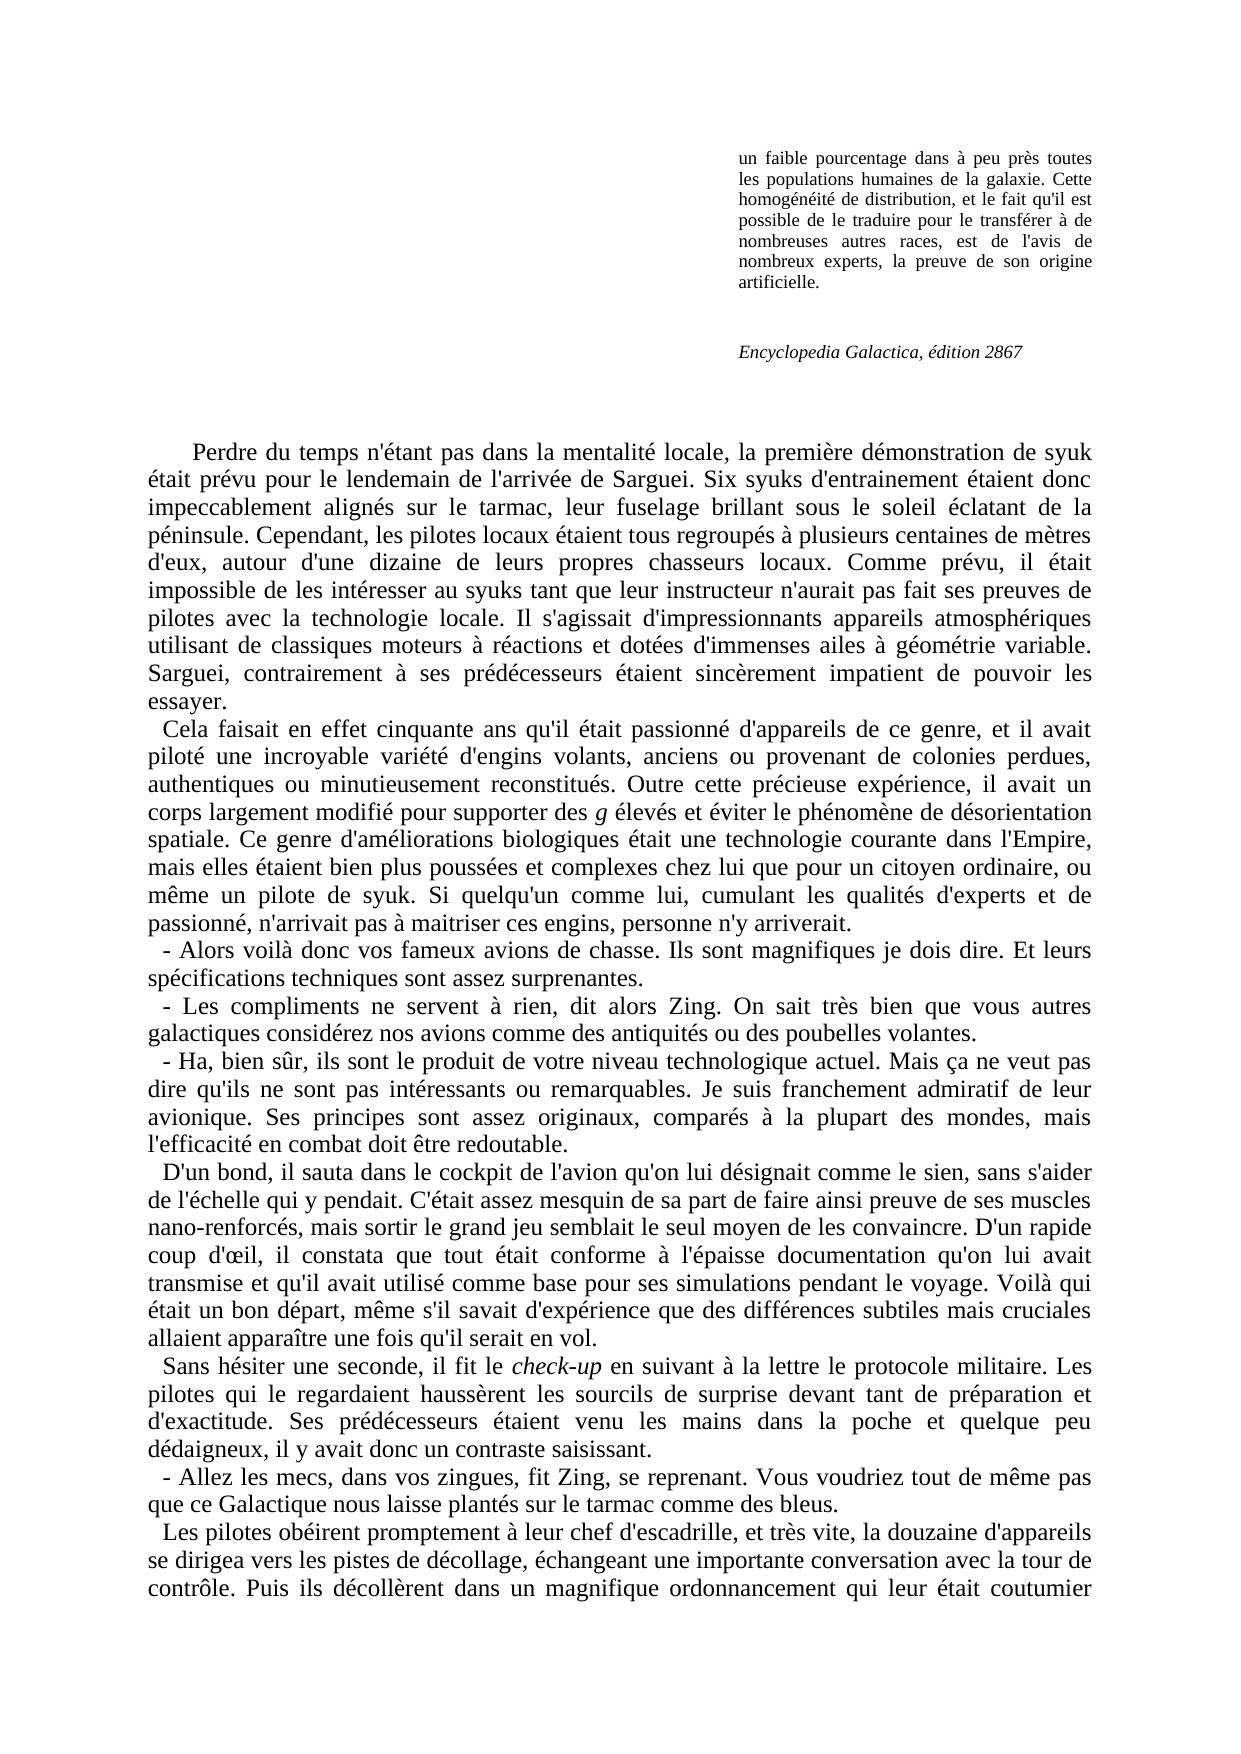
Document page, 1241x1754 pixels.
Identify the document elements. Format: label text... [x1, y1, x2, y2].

text - Alors voilà donc vos fameux avions de chasse. Ils sont magnifiques je dois dire. Et leurs spécifications techniques sont assez surprenantes. [148, 936, 1093, 992]
text Les pilotes obéirent promptement à leur chef d'escadrille, et très vite, la douzaine d'appareils se dirigea vers les pistes de décollage, échangeant une importante conversation avec la tour de contrôle. Puis ils décollèrent dans un magnifique ordonnancement qui leur était coutumier [148, 1518, 1093, 1601]
text Cela faisait en effet cinquante ans qu'il était passionné d'appareils de ce genre, et il avait piloté une incroyable variété d'engins volants, anciens ou provenant de colonies perdues, authentiques ou minutieusement reconstitués. Outre cette précieuse expérience, il avait un corps largement modifié pour supporter des g élevés et éviter le phénomène de désorientation spatiale. Ce genre d'améliorations biologiques était une technologie courante dans l'Empire, mais elles étaient bien plus poussées et complexes chez lui que pour un citoyen ordinaire, ou même un pilote de syuk. Si quelqu'un comme lui, cumulant les qualités d'experts et de passionné, n'arrivait pas à maitriser ces engins, personne n'y arriverait. [148, 715, 1093, 936]
text - Allez les mecs, dans vos zingues, fit Zing, se reprenant. Vous voudriez tout de même pas que ce Galactique nous laisse plantés sur le tarmac comme des bleus. [148, 1463, 1093, 1518]
text Encyclopedia Galactica, édition 2867 [738, 342, 1093, 363]
text - Ha, bien sûr, ils sont le produit de votre niveau technologique actuel. Mais ça ne veut pas dire qu'ils ne sont pas intéressants ou remarquables. Je suis franchement admiratif de leur avionique. Ses principes sont assez originaux, comparés à la plupart des mondes, mais l'efficacité en combat doit être redoutable. [148, 1047, 1093, 1158]
text - Les compliments ne servent à rien, dit alors Zing. On sait très bien que vous autres galactiques considérez nos avions comme des antiquités ou des poubelles volantes. [148, 992, 1093, 1047]
text Perdre du temps n'étant pas dans la mentalité locale, la première démonstration de syuk était prévu pour le lendemain de l'arrivée de Sarguei. Six syuks d'entrainement étaient donc impeccablement alignés sur le tarmac, leur fuselage brillant sous le soleil éclatant de la péninsule. Cependant, les pilotes locaux étaient tous regroupés à plusieurs centaines de mètres d'eux, autour d'une dizaine de leurs propres chasseurs locaux. Comme prévu, il était impossible de les intéresser au syuks tant que leur instructeur n'aurait pas fait ses preuves de pilotes avec la technologie locale. Il s'agissait d'impressionnants appareils atmosphériques utilisant de classiques moteurs à réactions et dotées d'immenses ailes à géométrie variable. Sarguei, contrairement à ses prédécesseurs étaient sincèrement impatient de pouvoir les essayer. [148, 438, 1093, 715]
text Sans hésiter une seconde, il fit le check-up en suivant à la lettre le protocole militaire. Les pilotes qui le regardaient haussèrent les sourcils de surprise devant tant de préparation et d'exactitude. Ses prédécesseurs étaient venu les mains dans la poche et quelque peu dédaigneux, il y avait donc un contraste saisissant. [148, 1352, 1093, 1463]
text un faible pourcentage dans à peu près toutes les populations humaines de la galaxie. Cette homogénéité de distribution, et le fait qu'il est possible de le traduire pour le transférer à de nombreuses autres races, est de l'avis de nombreux experts, la preuve de son origine artificielle. [738, 148, 1093, 293]
text D'un bond, il sauta dans le cockpit de l'avion qu'on lui désignait comme le sien, sans s'aider de l'échelle qui y pendait. C'était assez mesquin de sa part de faire ainsi preuve de ses muscles nano-renforcés, mais sortir le grand jeu semblait le seul moyen de les convaincre. D'un rapide coup d'œil, il constata que tout était conforme à l'épaisse documentation qu'on lui avait transmise et qu'il avait utilisé comme base pour ses simulations pendant le voyage. Voilà qui était un bon départ, même s'il savait d'expérience que des différences subtiles mais cruciales allaient apparaître une fois qu'il serait en vol. [148, 1158, 1093, 1352]
